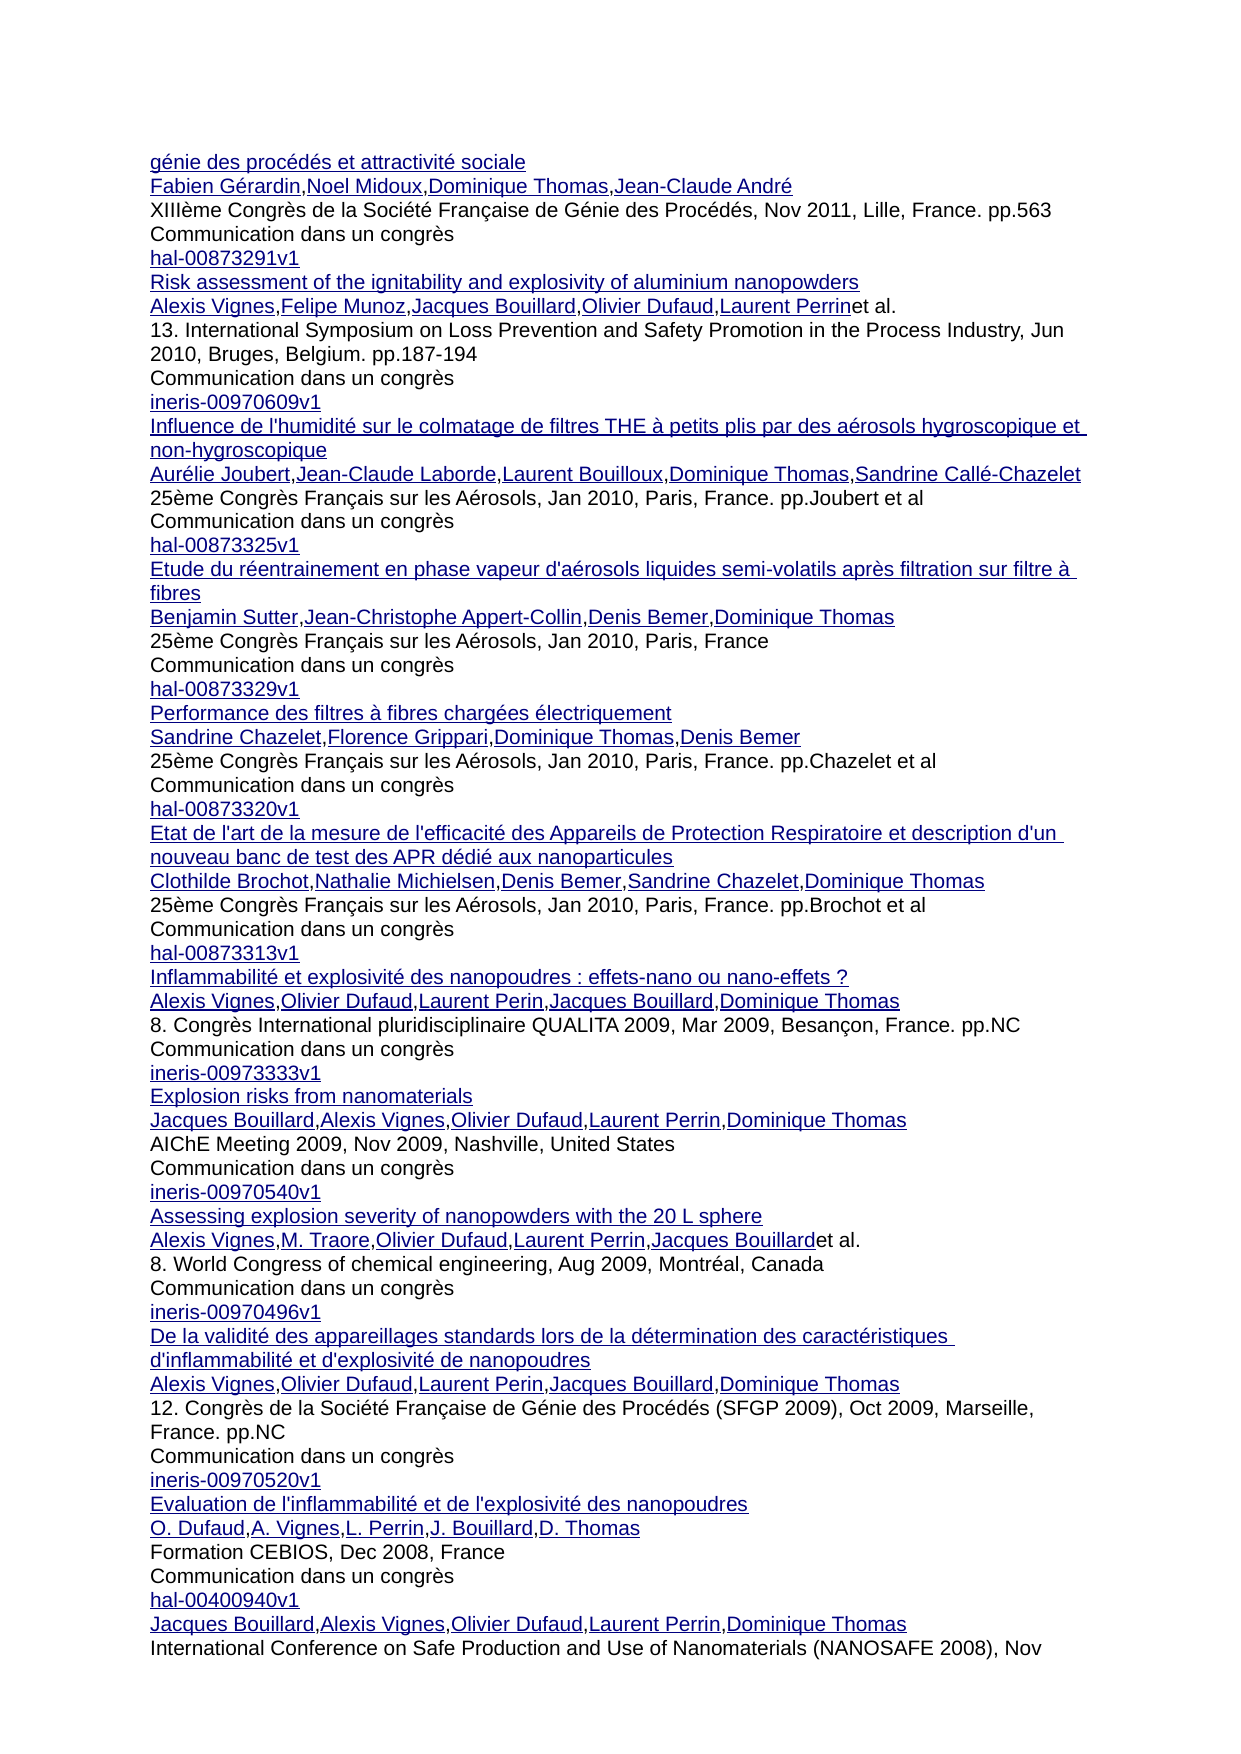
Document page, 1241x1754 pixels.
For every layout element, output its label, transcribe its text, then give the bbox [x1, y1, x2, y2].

table_cell Evaluation de l'inflammabilité et de l'explosivité des nanopoudres O. Dufaud,A. Vignes,L. Perrin,J. Bouillard,D. Thomas Formation CEBIOS, Dec 2008, France Communication dans un congrès hal-00400940v1 [150, 1492, 1090, 1611]
table_cell Etude du réentrainement en phase vapeur d'aérosols liquides semi-volatils après filtration sur filtre à fibres Benjamin Sutter,Jean-Christophe Appert-Collin,Denis Bemer,Dominique Thomas 25ème Congrès Français sur les Aérosols, Jan 2010, Paris, France Communication dans un congrès hal-00873329v1 [150, 557, 1090, 701]
table_cell Inflammabilité et explosivité des nanopoudres : effets-nano ou nano-effets ? Alexis Vignes,Olivier Dufaud,Laurent Perin,Jacques Bouillard,Dominique Thomas 8. Congrès International pluridisciplinaire QUALITA 2009, Mar 2009, Besançon, France. pp.NC Communication dans un congrès ineris-00973333v1 [150, 965, 1090, 1084]
table_cell Etat de l'art de la mesure de l'efficacité des Appareils de Protection Respiratoire et description d'un nouveau banc de test des APR dédié aux nanoparticules Clothilde Brochot,Nathalie Michielsen,Denis Bemer,Sandrine Chazelet,Dominique Thomas 25ème Congrès Français sur les Aérosols, Jan 2010, Paris, France. pp.Brochot et al Communication dans un congrès hal-00873313v1 [150, 821, 1090, 964]
table_cell génie des procédés et attractivité sociale Fabien Gérardin,Noel Midoux,Dominique Thomas,Jean-Claude André XIIIème Congrès de la Société Française de Génie des Procédés, Nov 2011, Lille, France. pp.563 Communication dans un congrès hal-00873291v1 [150, 150, 1090, 270]
table_cell Risk assessment of the ignitability and explosivity of aluminium nanopowders Alexis Vignes,Felipe Munoz,Jacques Bouillard,Olivier Dufaud,Laurent Perrinet al. 13. International Symposium on Loss Prevention and Safety Promotion in the Process Industry, Jun 2010, Bruges, Belgium. pp.187-194 Communication dans un congrès ineris-00970609v1 [150, 270, 1090, 413]
table_cell Influence de l'humidité sur le colmatage de filtres THE à petits plis par des aérosols hygroscopique et non-hygroscopique Aurélie Joubert,Jean-Claude Laborde,Laurent Bouilloux,Dominique Thomas,Sandrine Callé-Chazelet 25ème Congrès Français sur les Aérosols, Jan 2010, Paris, France. pp.Joubert et al Communication dans un congrès hal-00873325v1 [150, 414, 1090, 557]
table_cell Explosion risks from nanomaterials Jacques Bouillard,Alexis Vignes,Olivier Dufaud,Laurent Perrin,Dominique Thomas AIChE Meeting 2009, Nov 2009, Nashville, United States Communication dans un congrès ineris-00970540v1 [150, 1084, 1090, 1204]
table_cell De la validité des appareillages standards lors de la détermination des caractéristiques d'inflammabilité et d'explosivité de nanopoudres Alexis Vignes,Olivier Dufaud,Laurent Perin,Jacques Bouillard,Dominique Thomas 12. Congrès de la Société Française de Génie des Procédés (SFGP 2009), Oct 2009, Marseille, France. pp.NC Communication dans un congrès ineris-00970520v1 [150, 1324, 1090, 1492]
table_cell Performance des filtres à fibres chargées électriquement Sandrine Chazelet,Florence Grippari,Dominique Thomas,Denis Bemer 25ème Congrès Français sur les Aérosols, Jan 2010, Paris, France. pp.Chazelet et al Communication dans un congrès hal-00873320v1 [150, 701, 1090, 821]
table_cell Explosion risks from nanomaterials Jacques Bouillard,Alexis Vignes,Olivier Dufaud,Laurent Perrin,Dominique Thomas International Conference on Safe Production and Use of Nanomaterials (NANOSAFE 2008), Nov 2008, Grenoble, France Communication dans un congrès ineris-00970409v1 [150, 1611, 1090, 1659]
table_cell Assessing explosion severity of nanopowders with the 20 L sphere Alexis Vignes,M. Traore,Olivier Dufaud,Laurent Perrin,Jacques Bouillardet al. 8. World Congress of chemical engineering, Aug 2009, Montréal, Canada Communication dans un congrès ineris-00970496v1 [150, 1204, 1090, 1324]
